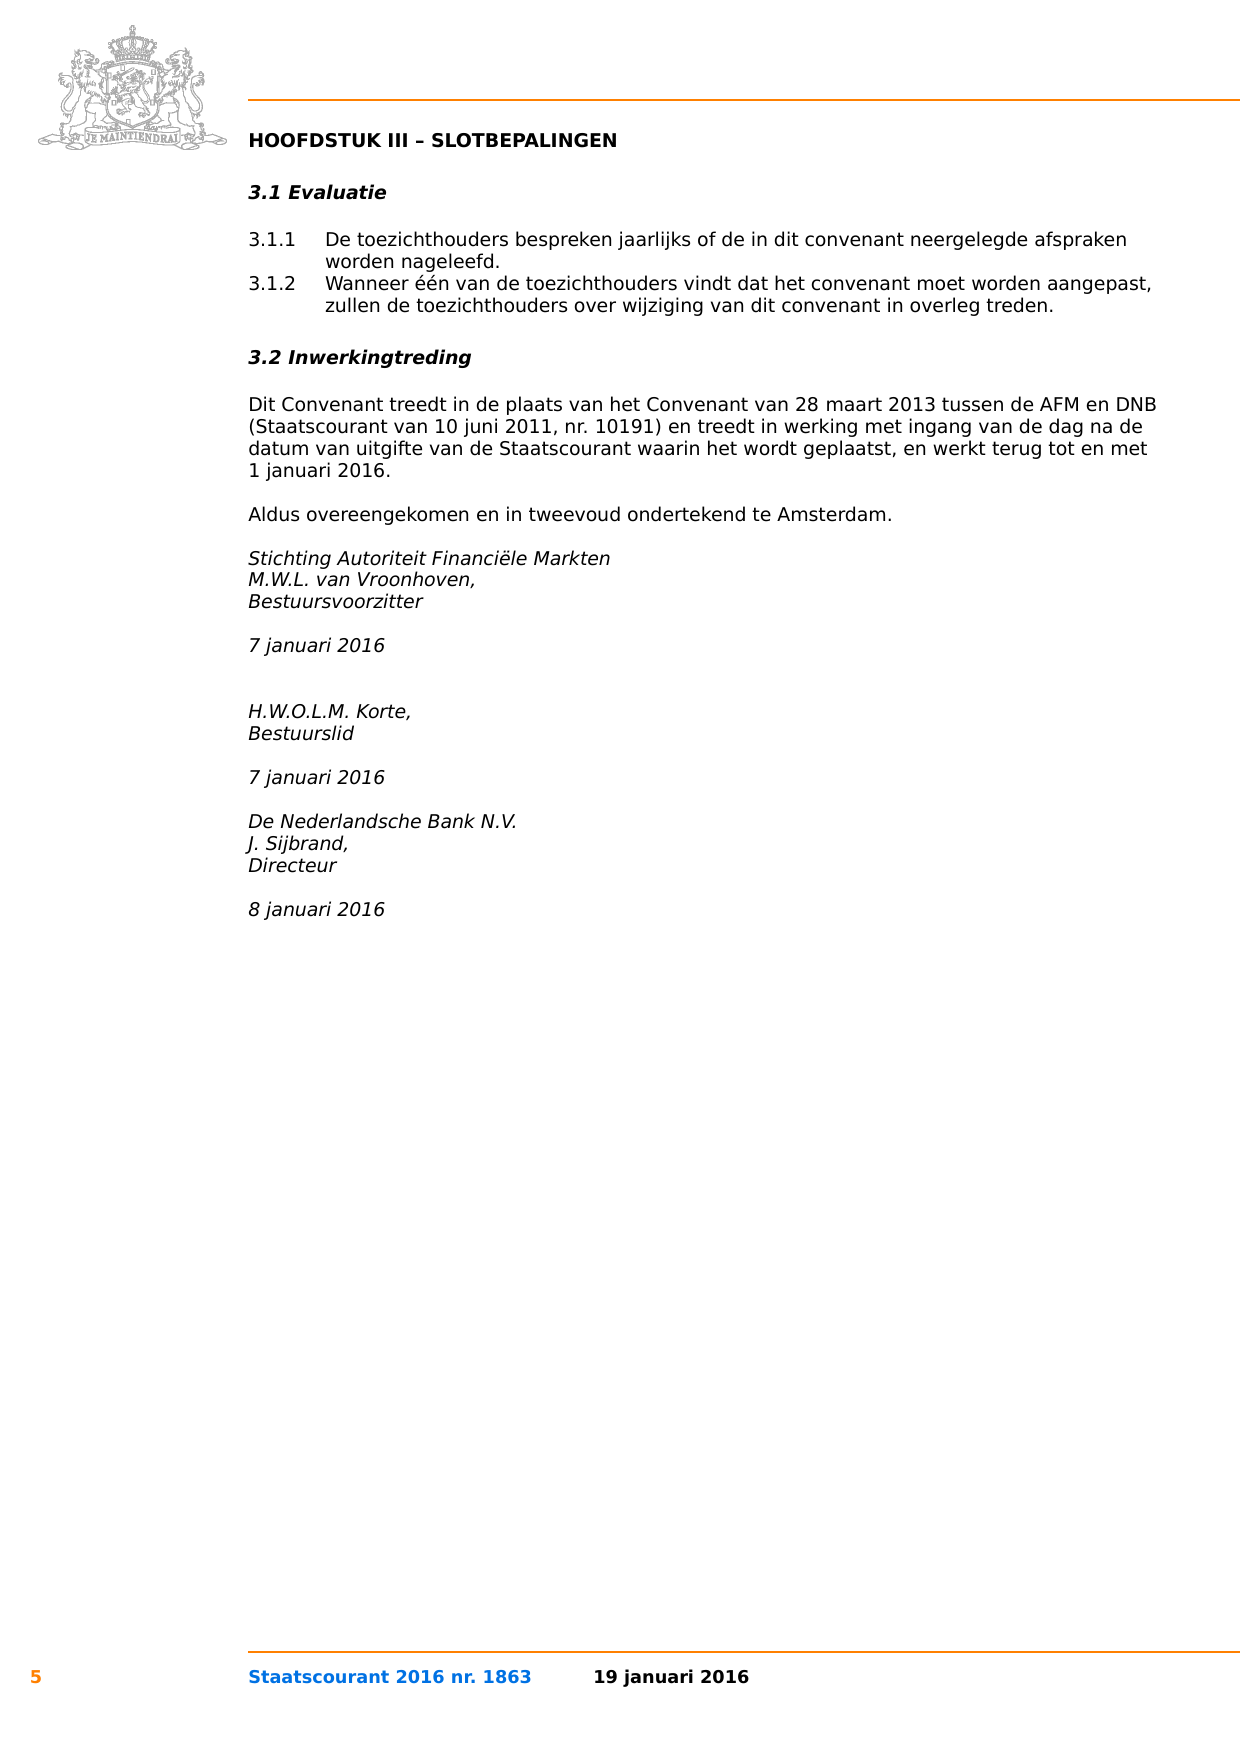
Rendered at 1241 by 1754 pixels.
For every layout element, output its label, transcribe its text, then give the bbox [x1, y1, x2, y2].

text 7 januari 2016 [248, 767, 1163, 789]
text 7 januari 2016 [248, 635, 1163, 657]
text 8 januari 2016 [248, 898, 1163, 921]
subtitle 3.1 Evaluatie [248, 182, 1163, 204]
text H.W.O.L.M. Korte, Bestuurslid [248, 679, 1163, 745]
picture [38, 25, 227, 150]
text De Nederlandsche Bank N.V. J. Sijbrand, Directeur [248, 811, 1163, 877]
text 3.1.2 Wanneer één van de toezichthouders vindt dat het convenant moet worden aangepast, zullen de toezichthouders over wijziging van dit convenant in overleg treden. [248, 273, 1163, 317]
text Dit Convenant treedt in de plaats van het Convenant van 28 maart 2013 tussen de AFM en DNB (Staatscourant van 10 juni 2011, nr. 10191) en treedt in werking met ingang van de dag na de datum van uitgifte van de Staatscourant waarin het wordt geplaatst, en werkt terug tot en met 1 januari 2016. [248, 394, 1163, 482]
subtitle 3.2 Inwerkingtreding [248, 347, 1163, 369]
subtitle HOOFDSTUK III – SLOTBEPALINGEN [248, 130, 1163, 152]
text Stichting Autoriteit Financiële Markten M.W.L. van Vroonhoven, Bestuursvoorzitter [248, 547, 1163, 613]
text 3.1.1 De toezichthouders bespreken jaarlijks of de in dit convenant neergelegde afspraken worden nageleefd. [248, 229, 1163, 273]
text Aldus overeengekomen en in tweevoud ondertekend te Amsterdam. [248, 503, 1163, 526]
